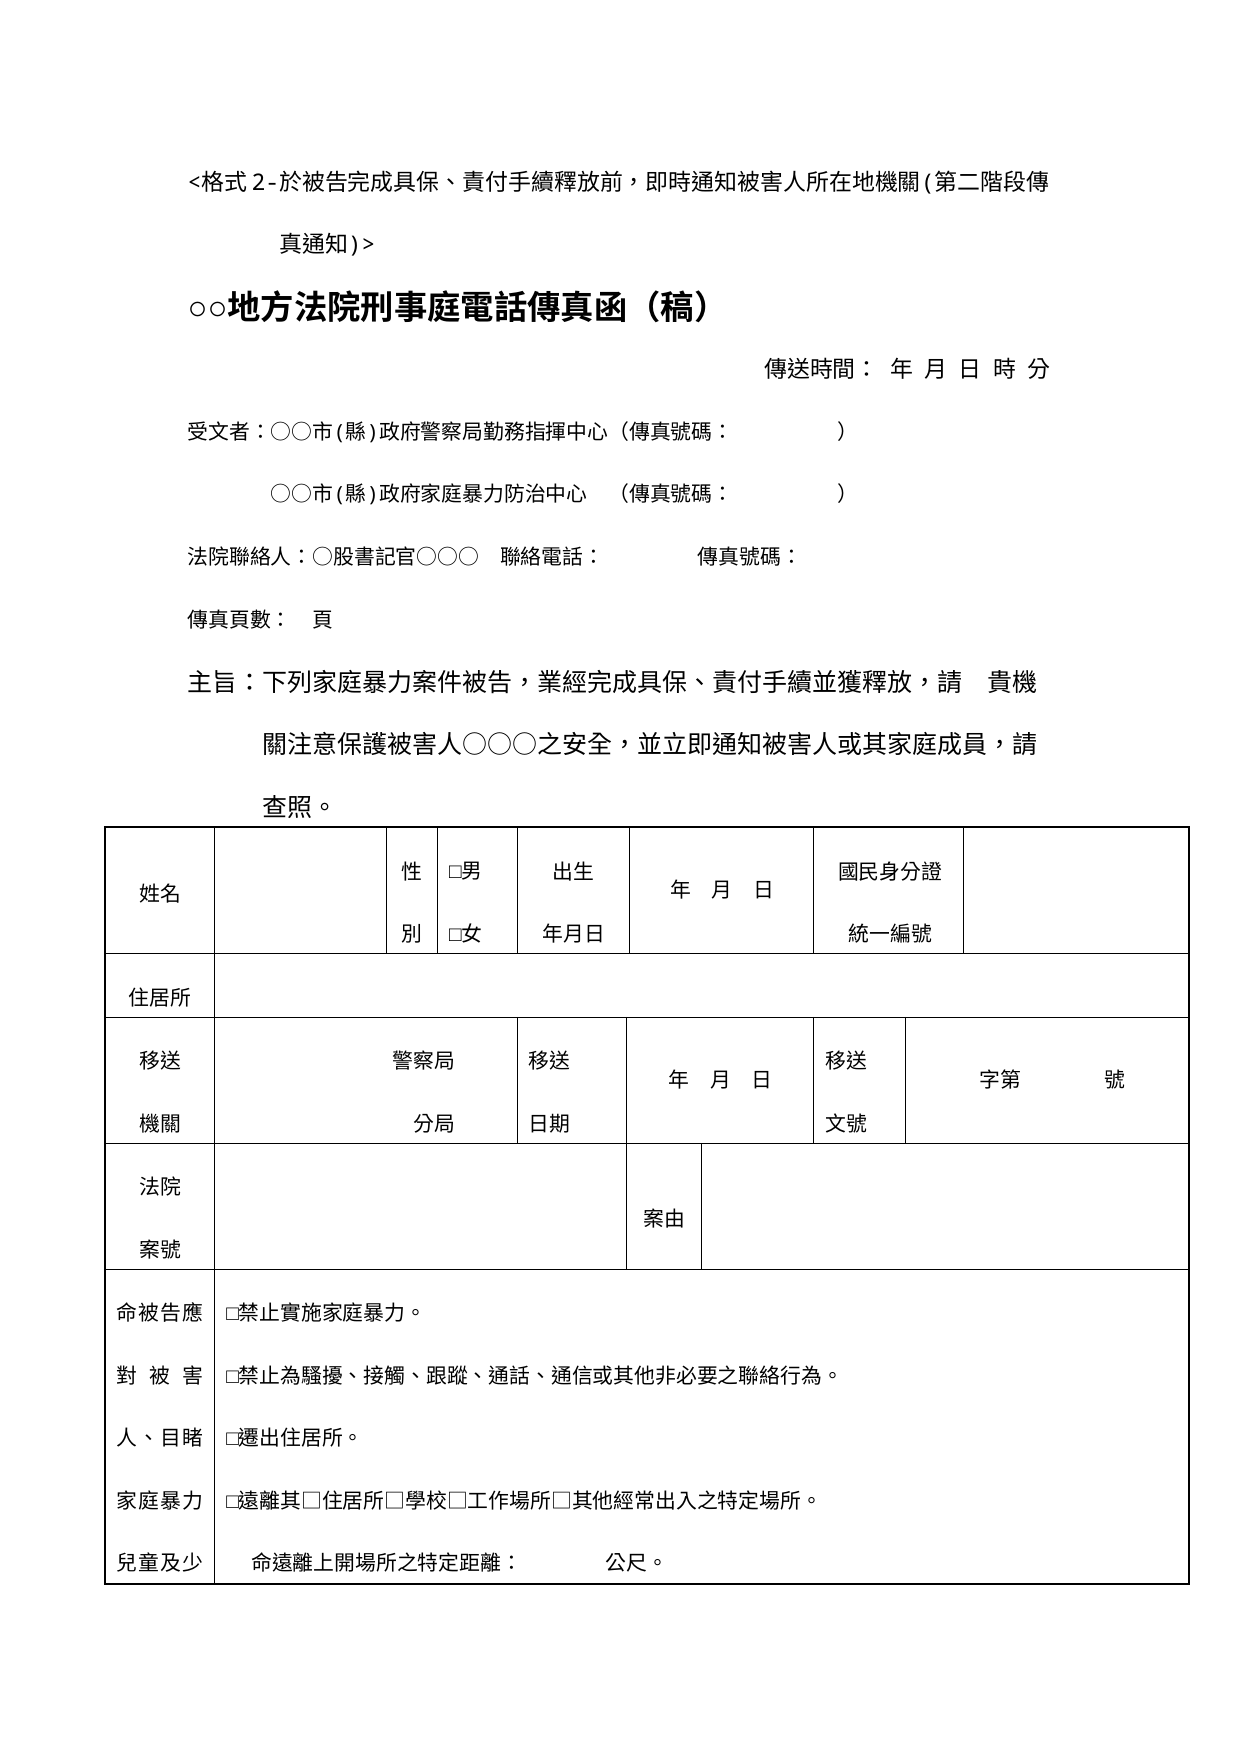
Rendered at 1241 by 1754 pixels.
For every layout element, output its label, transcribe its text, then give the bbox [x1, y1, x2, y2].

table_cell 警察局 分局 [215, 1018, 517, 1143]
table_cell 案由 [627, 1144, 701, 1269]
table_header 姓名 [106, 828, 214, 953]
text 傳送時間： 年 月 日 時 分 [187, 326, 1050, 389]
table_cell 住居所 [106, 954, 214, 1017]
table_cell [215, 1144, 626, 1269]
table_header [215, 828, 386, 953]
text 受文者：○○市(縣)政府警察局勤務指揮中心（傳真號碼： ） [187, 389, 1053, 451]
table_header [964, 828, 1188, 953]
table_cell 移送 日期 [518, 1018, 626, 1143]
table_header □男 □女 [438, 828, 517, 953]
table_header 年 月 日 [630, 828, 813, 953]
table_cell 字第 號 [906, 1018, 1188, 1143]
text ○○地方法院刑事庭電話傳真函（稿） [187, 264, 1050, 326]
text 主旨：下列家庭暴力案件被告，業經完成具保、責付手續並獲釋放，請 貴機關注意保護被害人○○○之安全，並立即通知被害人或其家庭成員，請 查照。 [187, 639, 1053, 826]
table_cell 年 月 日 [627, 1018, 813, 1143]
table_header 國民身分證 統一編號 [814, 828, 963, 953]
text 法院聯絡人：○股書記官○○○ 聯絡電話： 傳真號碼： [187, 514, 1053, 576]
table_header 性 別 [387, 828, 437, 953]
table_cell 法院 案號 [106, 1144, 214, 1269]
table_cell 移送 文號 [814, 1018, 905, 1143]
table_header 出生 年月日 [518, 828, 629, 953]
text ○○市(縣)政府家庭暴力防治中心 （傳真號碼： ） [187, 451, 1053, 514]
table_cell □禁止實施家庭暴力。 □禁止為騷擾、接觸、跟蹤、通話、通信或其他非必要之聯絡行為。 □遷出住居所。 □遠離其□住居所□學校□工作場所□其他經常出入之特定場所。 命遠離上開場所之特定距離： 公尺。 [215, 1270, 1188, 1582]
text <格式2-於被告完成具保、責付手續釋放前，即時通知被害人所在地機關(第二階段傳真通知)> [187, 139, 1050, 264]
text 傳真頁數： 頁 [187, 576, 1053, 639]
table_cell [702, 1144, 1188, 1269]
table_cell 移送 機關 [106, 1018, 214, 1143]
table_cell [215, 954, 1188, 1017]
table_cell 命被告應對被害人、目睹家庭暴力兒童及少 [106, 1270, 214, 1582]
